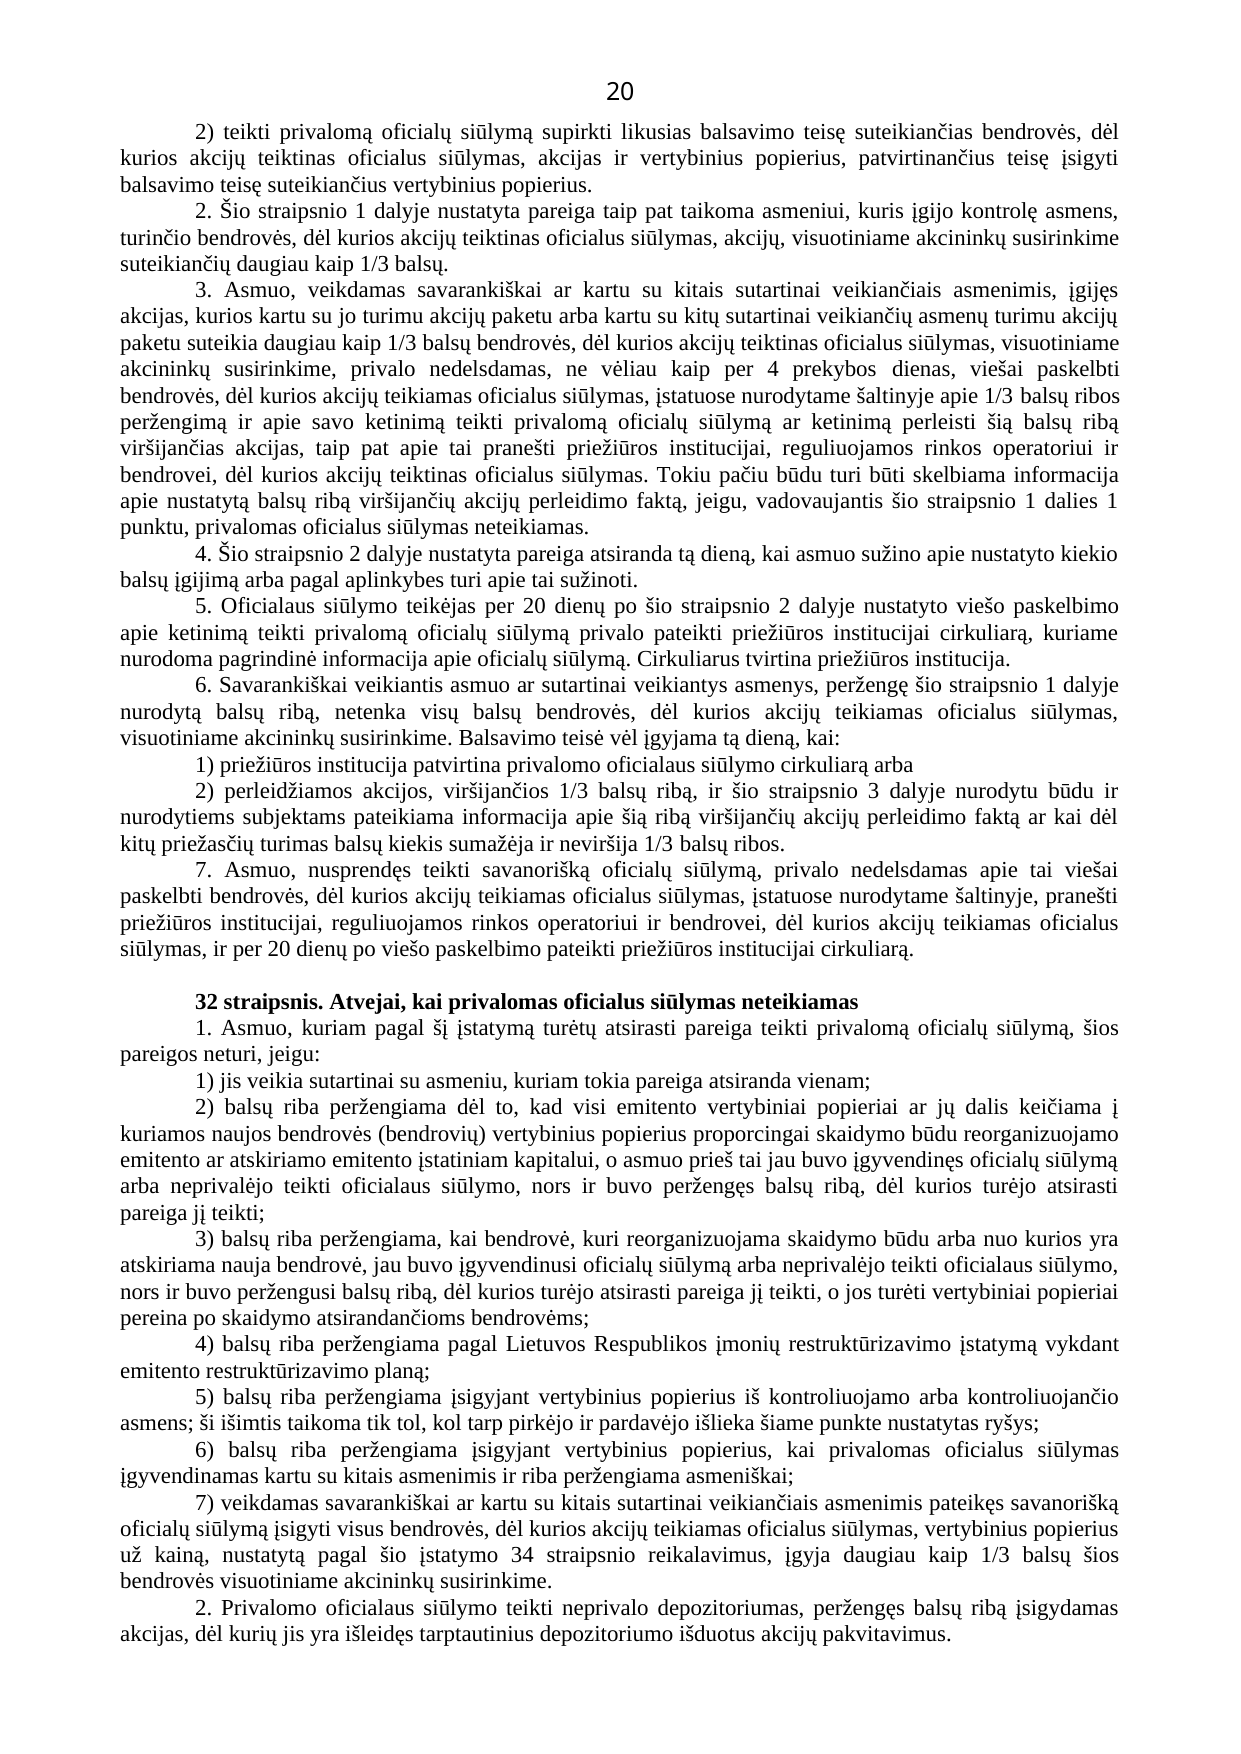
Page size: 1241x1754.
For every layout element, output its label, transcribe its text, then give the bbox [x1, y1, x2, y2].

text 2. Privalomo oficialaus siūlymo teikti neprivalo depozitoriumas, peržengęs balsų ribą įsigydamas akcijas, dėl kurių jis yra išleidęs tarptautinius depozitoriumo išduotus akcijų pakvitavimus. [120, 1594, 1120, 1647]
text 5) balsų riba peržengiama įsigyjant vertybinius popierius iš kontroliuojamo arba kontroliuojančio asmens; ši išimtis taikoma tik tol, kol tarp pirkėjo ir pardavėjo išlieka šiame punkte nustatytas ryšys; [120, 1383, 1120, 1436]
text 2) perleidžiamos akcijos, viršijančios 1/3 balsų ribą, ir šio straipsnio 3 dalyje nurodytu būdu ir nurodytiems subjektams pateikiama informacija apie šią ribą viršijančių akcijų perleidimo faktą ar kai dėl kitų priežasčių turimas balsų kiekis sumažėja ir neviršija 1/3 balsų ribos. [120, 777, 1120, 856]
text 7. Asmuo, nusprendęs teikti savanorišką oficialų siūlymą, privalo nedelsdamas apie tai viešai paskelbti bendrovės, dėl kurios akcijų teikiamas oficialus siūlymas, įstatuose nurodytame šaltinyje, pranešti priežiūros institucijai, reguliuojamos rinkos operatoriui ir bendrovei, dėl kurios akcijų teikiamas oficialus siūlymas, ir per 20 dienų po viešo paskelbimo pateikti priežiūros institucijai cirkuliarą. [120, 856, 1120, 961]
text 2) balsų riba peržengiama dėl to, kad visi emitento vertybiniai popieriai ar jų dalis keičiama į kuriamos naujos bendrovės (bendrovių) vertybinius popierius proporcingai skaidymo būdu reorganizuojamo emitento ar atskiriamo emitento įstatiniam kapitalui, o asmuo prieš tai jau buvo įgyvendinęs oficialų siūlymą arba neprivalėjo teikti oficialaus siūlymo, nors ir buvo peržengęs balsų ribą, dėl kurios turėjo atsirasti pareiga jį teikti; [120, 1093, 1120, 1225]
text 6. Savarankiškai veikiantis asmuo ar sutartinai veikiantys asmenys, peržengę šio straipsnio 1 dalyje nurodytą balsų ribą, netenka visų balsų bendrovės, dėl kurios akcijų teikiamas oficialus siūlymas, visuotiniame akcininkų susirinkime. Balsavimo teisė vėl įgyjama tą dieną, kai: [120, 672, 1120, 751]
text 1. Asmuo, kuriam pagal šį įstatymą turėtų atsirasti pareiga teikti privalomą oficialų siūlymą, šios pareigos neturi, jeigu: [120, 1014, 1120, 1067]
text 2) teikti privalomą oficialų siūlymą supirkti likusias balsavimo teisę suteikiančias bendrovės, dėl kurios akcijų teiktinas oficialus siūlymas, akcijas ir vertybinius popierius, patvirtinančius teisę įsigyti balsavimo teisę suteikiančius vertybinius popierius. [120, 118, 1120, 197]
text 32 straipsnis. Atvejai, kai privalomas oficialus siūlymas neteikiamas [120, 988, 1120, 1014]
text 2. Šio straipsnio 1 dalyje nustatyta pareiga taip pat taikoma asmeniui, kuris įgijo kontrolę asmens, turinčio bendrovės, dėl kurios akcijų teiktinas oficialus siūlymas, akcijų, visuotiniame akcininkų susirinkime suteikiančių daugiau kaip 1/3 balsų. [120, 197, 1120, 276]
text 3) balsų riba peržengiama, kai bendrovė, kuri reorganizuojama skaidymo būdu arba nuo kurios yra atskiriama nauja bendrovė, jau buvo įgyvendinusi oficialų siūlymą arba neprivalėjo teikti oficialaus siūlymo, nors ir buvo peržengusi balsų ribą, dėl kurios turėjo atsirasti pareiga jį teikti, o jos turėti vertybiniai popieriai pereina po skaidymo atsirandančioms bendrovėms; [120, 1225, 1120, 1330]
text 6) balsų riba peržengiama įsigyjant vertybinius popierius, kai privalomas oficialus siūlymas įgyvendinamas kartu su kitais asmenimis ir riba peržengiama asmeniškai; [120, 1436, 1120, 1488]
text 3. Asmuo, veikdamas savarankiškai ar kartu su kitais sutartinai veikiančiais asmenimis, įgijęs akcijas, kurios kartu su jo turimu akcijų paketu arba kartu su kitų sutartinai veikiančių asmenų turimu akcijų paketu suteikia daugiau kaip 1/3 balsų bendrovės, dėl kurios akcijų teiktinas oficialus siūlymas, visuotiniame akcininkų susirinkime, privalo nedelsdamas, ne vėliau kaip per 4 prekybos dienas, viešai paskelbti bendrovės, dėl kurios akcijų teikiamas oficialus siūlymas, įstatuose nurodytame šaltinyje apie 1/3 balsų ribos peržengimą ir apie savo ketinimą teikti privalomą oficialų siūlymą ar ketinimą perleisti šią balsų ribą viršijančias akcijas, taip pat apie tai pranešti priežiūros institucijai, reguliuojamos rinkos operatoriui ir bendrovei, dėl kurios akcijų teiktinas oficialus siūlymas. Tokiu pačiu būdu turi būti skelbiama informacija apie nustatytą balsų ribą viršijančių akcijų perleidimo faktą, jeigu, vadovaujantis šio straipsnio 1 dalies 1 punktu, privalomas oficialus siūlymas neteikiamas. [120, 276, 1120, 540]
text 1) jis veikia sutartinai su asmeniu, kuriam tokia pareiga atsiranda vienam; [120, 1067, 1120, 1093]
text 4) balsų riba peržengiama pagal Lietuvos Respublikos įmonių restruktūrizavimo įstatymą vykdant emitento restruktūrizavimo planą; [120, 1330, 1120, 1383]
text 7) veikdamas savarankiškai ar kartu su kitais sutartinai veikiančiais asmenimis pateikęs savanorišką oficialų siūlymą įsigyti visus bendrovės, dėl kurios akcijų teikiamas oficialus siūlymas, vertybinius popierius už kainą, nustatytą pagal šio įstatymo 34 straipsnio reikalavimus, įgyja daugiau kaip 1/3 balsų šios bendrovės visuotiniame akcininkų susirinkime. [120, 1488, 1120, 1594]
text 1) priežiūros institucija patvirtina privalomo oficialaus siūlymo cirkuliarą arba [120, 751, 1120, 777]
text 5. Oficialaus siūlymo teikėjas per 20 dienų po šio straipsnio 2 dalyje nustatyto viešo paskelbimo apie ketinimą teikti privalomą oficialų siūlymą privalo pateikti priežiūros institucijai cirkuliarą, kuriame nurodoma pagrindinė informacija apie oficialų siūlymą. Cirkuliarus tvirtina priežiūros institucija. [120, 592, 1120, 672]
text 4. Šio straipsnio 2 dalyje nustatyta pareiga atsiranda tą dieną, kai asmuo sužino apie nustatyto kiekio balsų įgijimą arba pagal aplinkybes turi apie tai sužinoti. [120, 540, 1120, 592]
